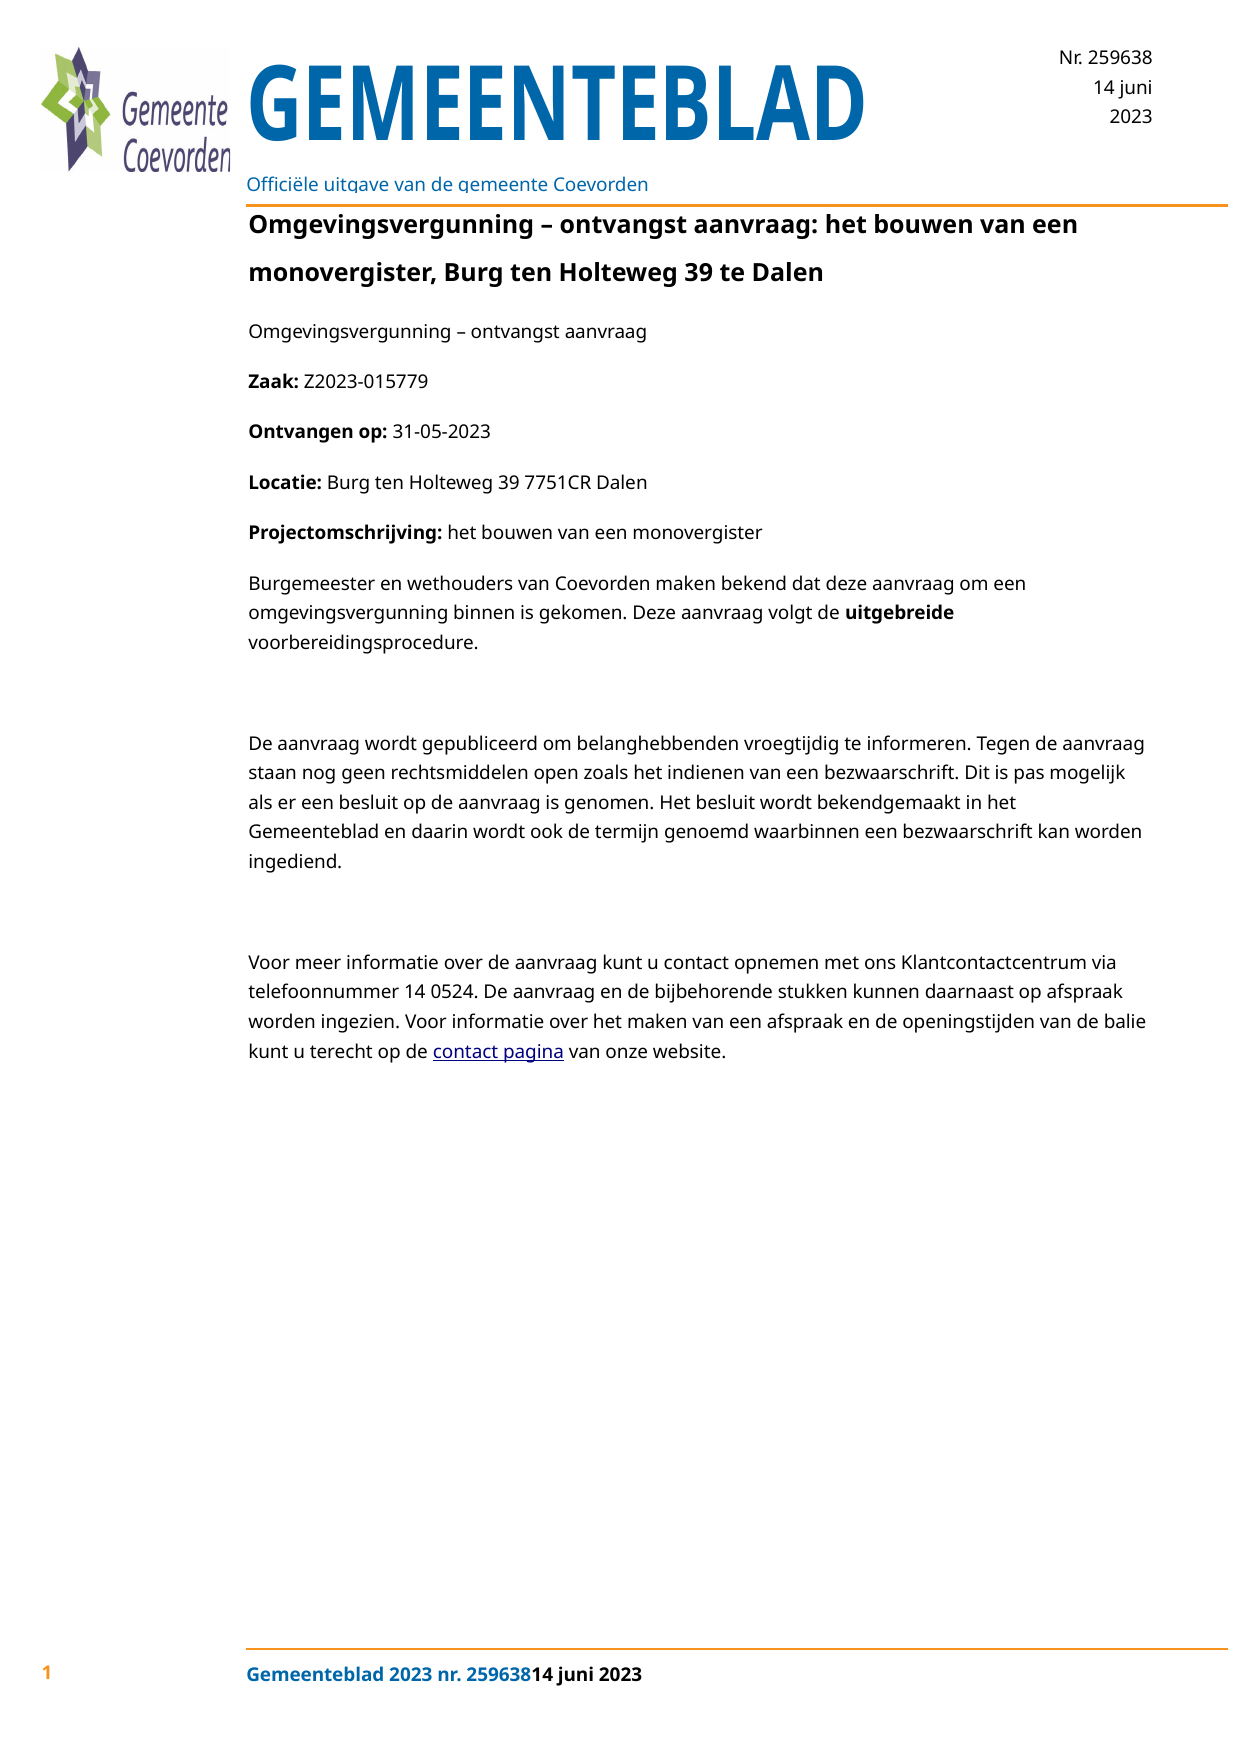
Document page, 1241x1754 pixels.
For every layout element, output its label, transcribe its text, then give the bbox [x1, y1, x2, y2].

text Voor meer informatie over de aanvraag kunt u contact opnemen met ons Klantcontactcentrum via telefoonnummer 14 0524. De aanvraag en de bijbehorende stukken kunnen daarnaast op afspraak worden ingezien. Voor informatie over het maken van een afspraak en de openingstijden van de balie kunt u terecht op de contact pagina van onze website. [248, 949, 1152, 1064]
text Projectomschrijving: het bouwen van een monovergister [248, 519, 1152, 545]
text Omgevingsvergunning – ontvangst aanvraag: het bouwen van een monovergister, Burg ten Holteweg 39 te Dalen [248, 207, 1152, 288]
picture [41, 47, 231, 172]
text Locatie: Burg ten Holteweg 39 7751CR Dalen [248, 469, 1152, 495]
text De aanvraag wordt gepubliceerd om belanghebbenden vroegtijdig te informeren. Tegen de aanvraag staan nog geen rechtsmiddelen open zoals het indienen van een bezwaarschrift. Dit is pas mogelijk als er een besluit op de aanvraag is genomen. Het besluit wordt bekendgemaakt in het Gemeenteblad en daarin wordt ook de termijn genoemd waarbinnen een bezwaarschrift kan worden ingediend. [248, 730, 1152, 874]
text Ontvangen op: 31-05-2023 [248, 419, 1152, 444]
text Burgemeester en wethouders van Coevorden maken bekend dat deze aanvraag om een omgevingsvergunning binnen is gekomen. Deze aanvraag volgt de uitgebreide voorbereidingsprocedure. [248, 570, 1152, 655]
text Omgevingsvergunning – ontvangst aanvraag [248, 318, 1152, 344]
text Zaak: Z2023-015779 [248, 368, 1152, 394]
